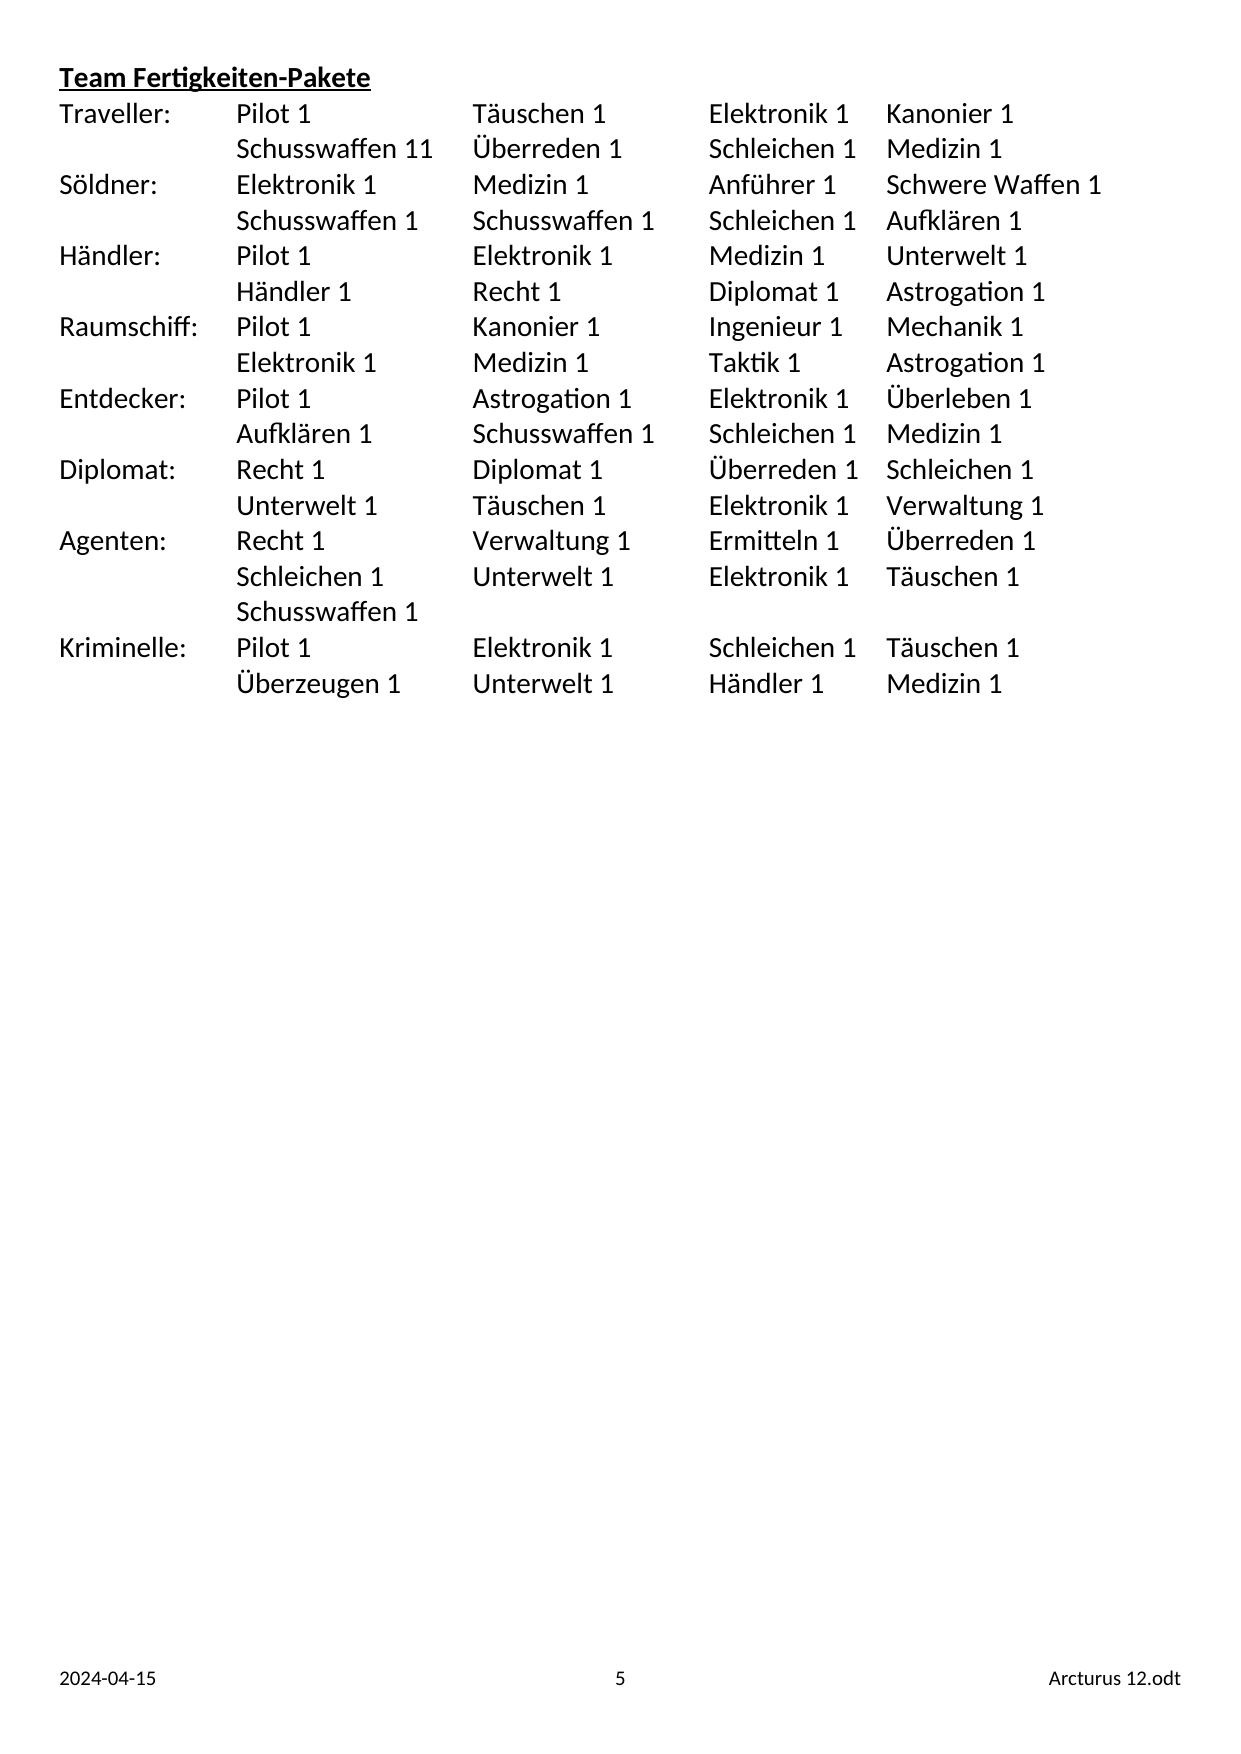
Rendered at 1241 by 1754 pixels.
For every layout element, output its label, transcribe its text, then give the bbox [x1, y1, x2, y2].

text Kriminelle: Pilot 1 Elektronik 1 Schleichen 1 Täuschen 1 Überzeugen 1 Unterwelt 1 Händler 1 Medizin 1 [59, 629, 1181, 700]
text Team Fertigkeiten-Pakete [59, 59, 1181, 95]
text Raumschiff: Pilot 1 Kanonier 1 Ingenieur 1 Mechanik 1 Elektronik 1 Medizin 1 Taktik 1 Astrogation 1 [59, 308, 1181, 380]
text Händler: Pilot 1 Elektronik 1 Medizin 1 Unterwelt 1 [59, 237, 1181, 273]
text Händler 1 Recht 1 Diplomat 1 Astrogation 1 [59, 273, 1181, 308]
text Entdecker: Pilot 1 Astrogation 1 Elektronik 1 Überleben 1 Aufklären 1 Schusswaffen 1 Schleichen 1 Medizin 1 [59, 380, 1181, 451]
text Agenten: Recht 1 Verwaltung 1 Ermitteln 1 Überreden 1 Schleichen 1 Unterwelt 1 Elektronik 1 Täuschen 1 Schusswaffen 1 [59, 522, 1181, 629]
text Traveller: Pilot 1 Täuschen 1 Elektronik 1 Kanonier 1 Schusswaffen 11 Überreden 1 Schleichen 1 Medizin 1 [59, 95, 1181, 166]
text Diplomat: Recht 1 Diplomat 1 Überreden 1 Schleichen 1 Unterwelt 1 Täuschen 1 Elektronik 1 Verwaltung 1 [59, 451, 1181, 522]
text Söldner: Elektronik 1 Medizin 1 Anführer 1 Schwere Waffen 1 Schusswaffen 1 Schusswaffen 1 Schleichen 1 Aufklären 1 [59, 166, 1181, 237]
